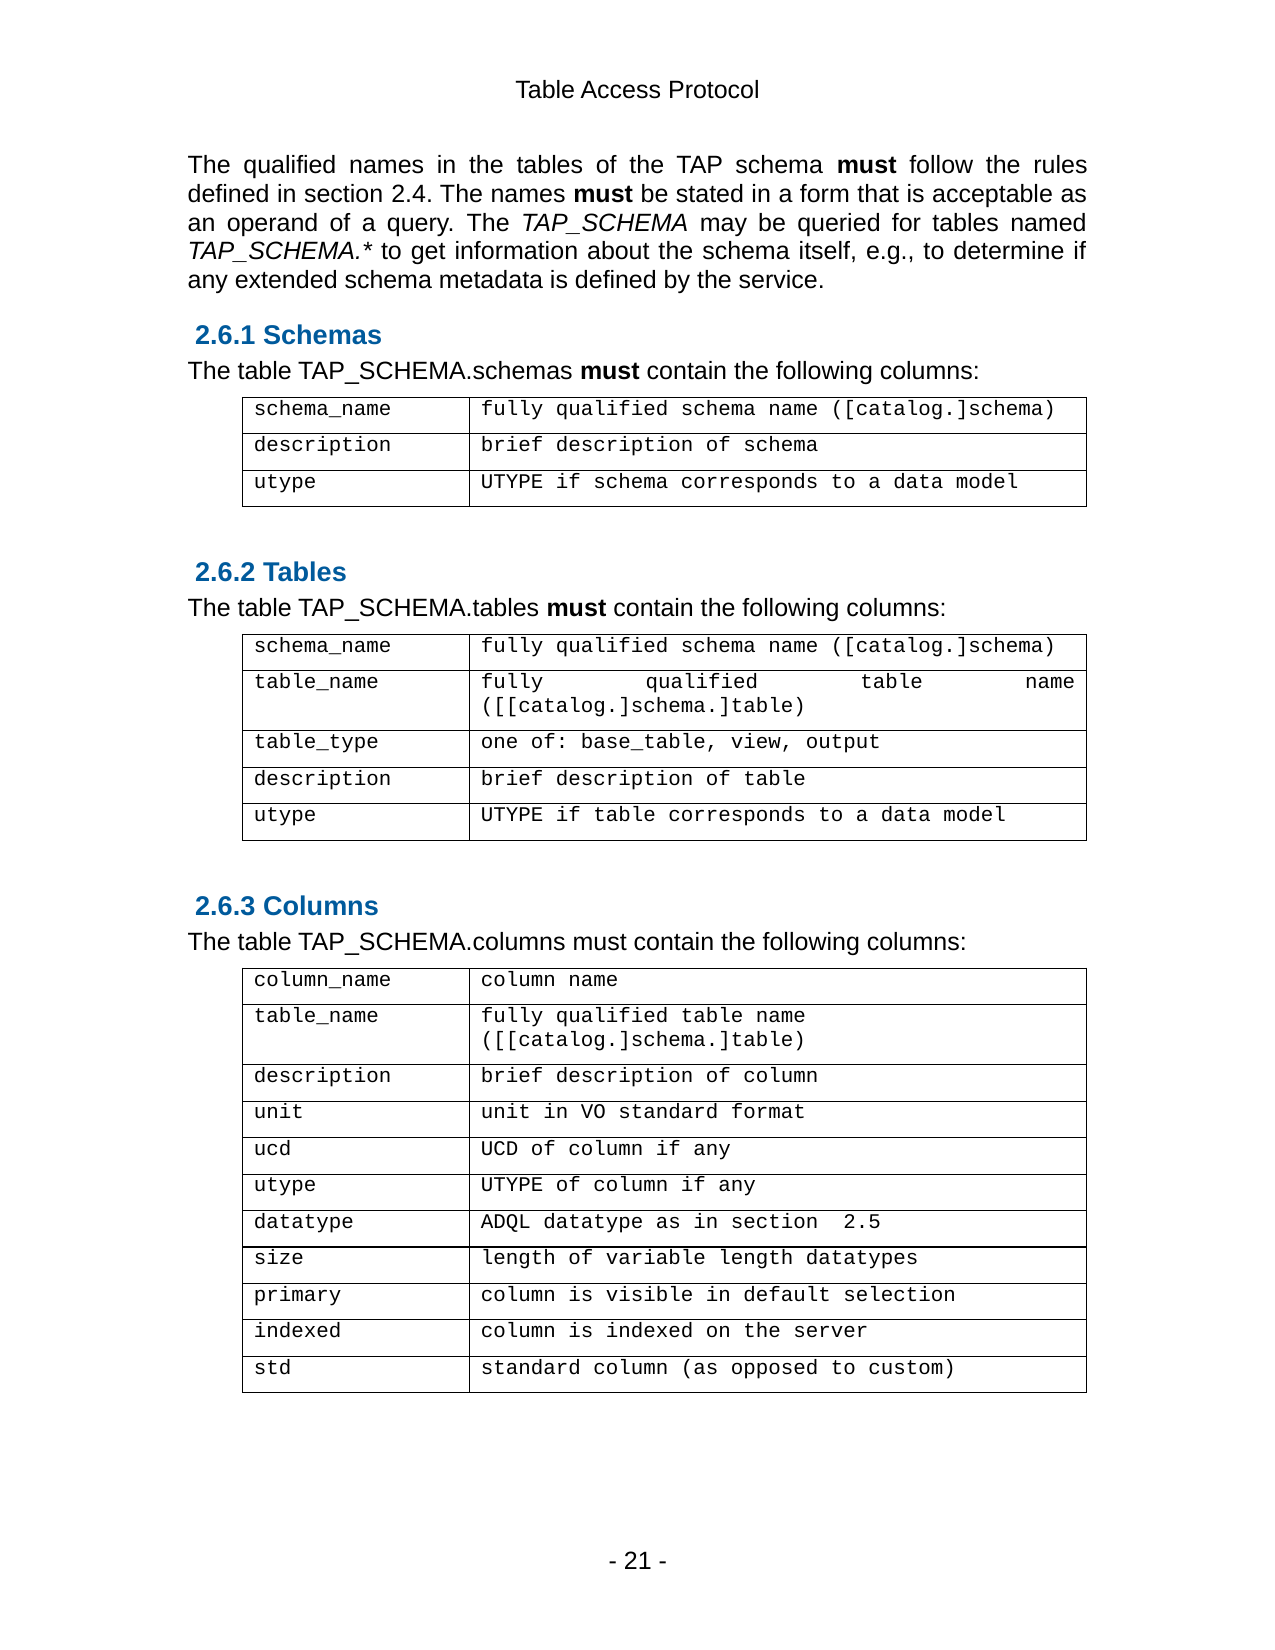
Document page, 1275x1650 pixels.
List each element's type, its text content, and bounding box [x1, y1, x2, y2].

text The table TAP_SCHEMA.schemas must contain the following columns: [187, 356, 1087, 385]
table_cell utype [243, 1175, 469, 1210]
subtitle Columns [187, 889, 1087, 921]
table_cell brief description of table [470, 768, 1086, 803]
table_cell UTYPE of column if any [470, 1175, 1086, 1210]
table_header schema_name [243, 398, 469, 433]
table_cell size [243, 1248, 469, 1283]
table_cell brief description of column [470, 1065, 1086, 1101]
table_cell std [243, 1357, 469, 1392]
table_cell standard column (as opposed to custom) [470, 1357, 1086, 1392]
table_cell fully qualified table name ([[catalog.]schema.]table) [470, 1005, 1086, 1064]
table_cell UCD of column if any [470, 1138, 1086, 1173]
table_cell column is visible in default selection [470, 1284, 1086, 1319]
table_cell unit in VO standard format [470, 1102, 1086, 1137]
table_cell ucd [243, 1138, 469, 1173]
table_cell UTYPE if schema corresponds to a data model [470, 471, 1086, 506]
table_cell datatype [243, 1211, 469, 1246]
table_cell utype [243, 471, 469, 506]
table_cell indexed [243, 1320, 469, 1356]
table_cell utype [243, 804, 469, 840]
subtitle Tables [187, 556, 1087, 587]
table_cell length of variable length datatypes [470, 1248, 1086, 1283]
table_cell one of: base_table, view, output [470, 731, 1086, 767]
table_cell description [243, 1065, 469, 1101]
table_header column name [470, 969, 1086, 1004]
table_cell column is indexed on the server [470, 1320, 1086, 1356]
table_cell UTYPE if table corresponds to a data model [470, 804, 1086, 840]
table_cell brief description of schema [470, 434, 1086, 470]
table_cell table_name [243, 671, 469, 730]
text The table TAP_SCHEMA.tables must contain the following columns: [187, 593, 1087, 622]
table_cell primary [243, 1284, 469, 1319]
table_cell description [243, 434, 469, 470]
table_header schema_name [243, 635, 469, 670]
table_cell ADQL datatype as in section 2.5 [470, 1211, 1086, 1246]
table_cell description [243, 768, 469, 803]
text The table TAP_SCHEMA.columns must contain the following columns: [187, 927, 1087, 956]
subtitle Schemas [187, 319, 1087, 350]
text The qualified names in the tables of the TAP schema must follow the rules defined in section 2.4. The names must be stated in a form that is acceptable as an operand of a query. The TAP_SCHEMA may be queried for tables named TAP_SCHEMA.* to get information about the schema itself, e.g., to determine if any extended schema metadata is defined by the service. [187, 150, 1087, 294]
table_cell table_type [243, 731, 469, 767]
table_header column_name [243, 969, 469, 1004]
table_cell table_name [243, 1005, 469, 1064]
table_cell unit [243, 1102, 469, 1137]
table_header fully qualified schema name ([catalog.]schema) [470, 398, 1086, 433]
table_cell fully qualified table name ([[catalog.]schema.]table) [470, 671, 1086, 730]
table_header fully qualified schema name ([catalog.]schema) [470, 635, 1086, 670]
